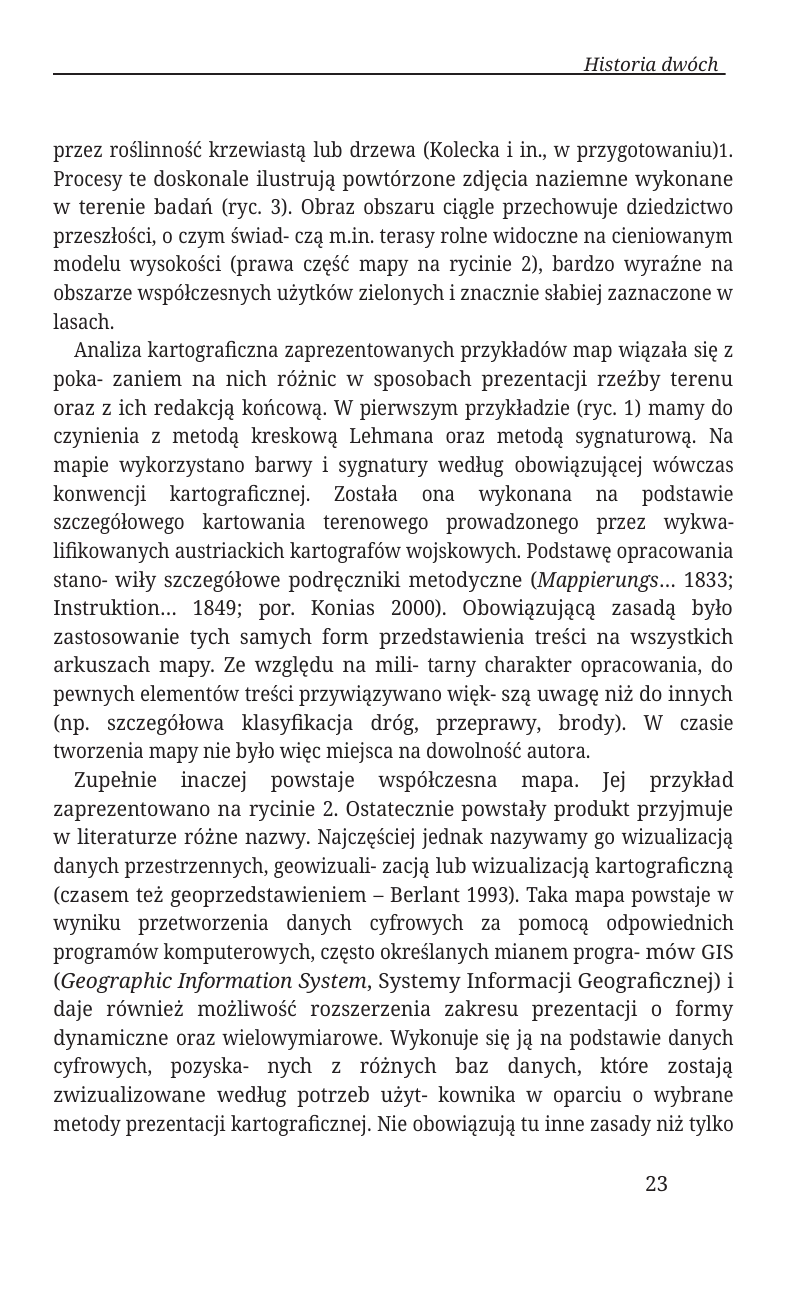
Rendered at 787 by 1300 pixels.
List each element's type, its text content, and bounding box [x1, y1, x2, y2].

text Zupełnie inaczej powstaje współczesna mapa. Jej przykład zaprezentowano na rycinie 2. Ostatecznie powstały produkt przyjmuje w literaturze różne nazwy. Najczęściej jednak nazywamy go wizualizacją danych przestrzennych, geowizuali- zacją lub wizualizacją kartograficzną (czasem też geoprzedstawieniem – Berlant 1993). Taka mapa powstaje w wyniku przetworzenia danych cyfrowych za pomocą odpowiednich programów komputerowych, często określanych mianem progra- mów GIS (Geographic Information System, Systemy Informacji Geograficznej) i daje również możliwość rozszerzenia zakresu prezentacji o formy dynamiczne oraz wielowymiarowe. Wykonuje się ją na podstawie danych cyfrowych, pozyska- nych z różnych baz danych, które zostają zwizualizowane według potrzeb użyt- kownika w oparciu o wybrane metody prezentacji kartograficznej. Nie obowiązują tu inne zasady niż tylko [53, 765, 734, 1137]
text przez roślinność krzewiastą lub drzewa (Kolecka i in., w przygotowaniu)1. Procesy te doskonale ilustrują powtórzone zdjęcia naziemne wykonane w terenie badań (ryc. 3). Obraz obszaru ciągle przechowuje dziedzictwo przeszłości, o czym świad- czą m.in. terasy rolne widoczne na cieniowanym modelu wysokości (prawa część mapy na rycinie 2), bardzo wyraźne na obszarze współczesnych użytków zielonych i znacznie słabiej zaznaczone w lasach. [53, 135, 734, 335]
text Analiza kartograficzna zaprezentowanych przykładów map wiązała się z poka- zaniem na nich różnic w sposobach prezentacji rzeźby terenu oraz z ich redakcją końcową. W pierwszym przykładzie (ryc. 1) mamy do czynienia z metodą kreskową Lehmana oraz metodą sygnaturową. Na mapie wykorzystano barwy i sygnatury według obowiązującej wówczas konwencji kartograficznej. Została ona wykonana na podstawie szczegółowego kartowania terenowego prowadzonego przez wykwa- lifikowanych austriackich kartografów wojskowych. Podstawę opracowania stano- wiły szczegółowe podręczniki metodyczne (Mappierungs… 1833; Instruktion… 1849; por. Konias 2000). Obowiązującą zasadą było zastosowanie tych samych form przedstawienia treści na wszystkich arkuszach mapy. Ze względu na mili- tarny charakter opracowania, do pewnych elementów treści przywiązywano więk- szą uwagę niż do innych (np. szczegółowa klasyfikacja dróg, przeprawy, brody). W czasie tworzenia mapy nie było więc miejsca na dowolność autora. [53, 336, 734, 765]
